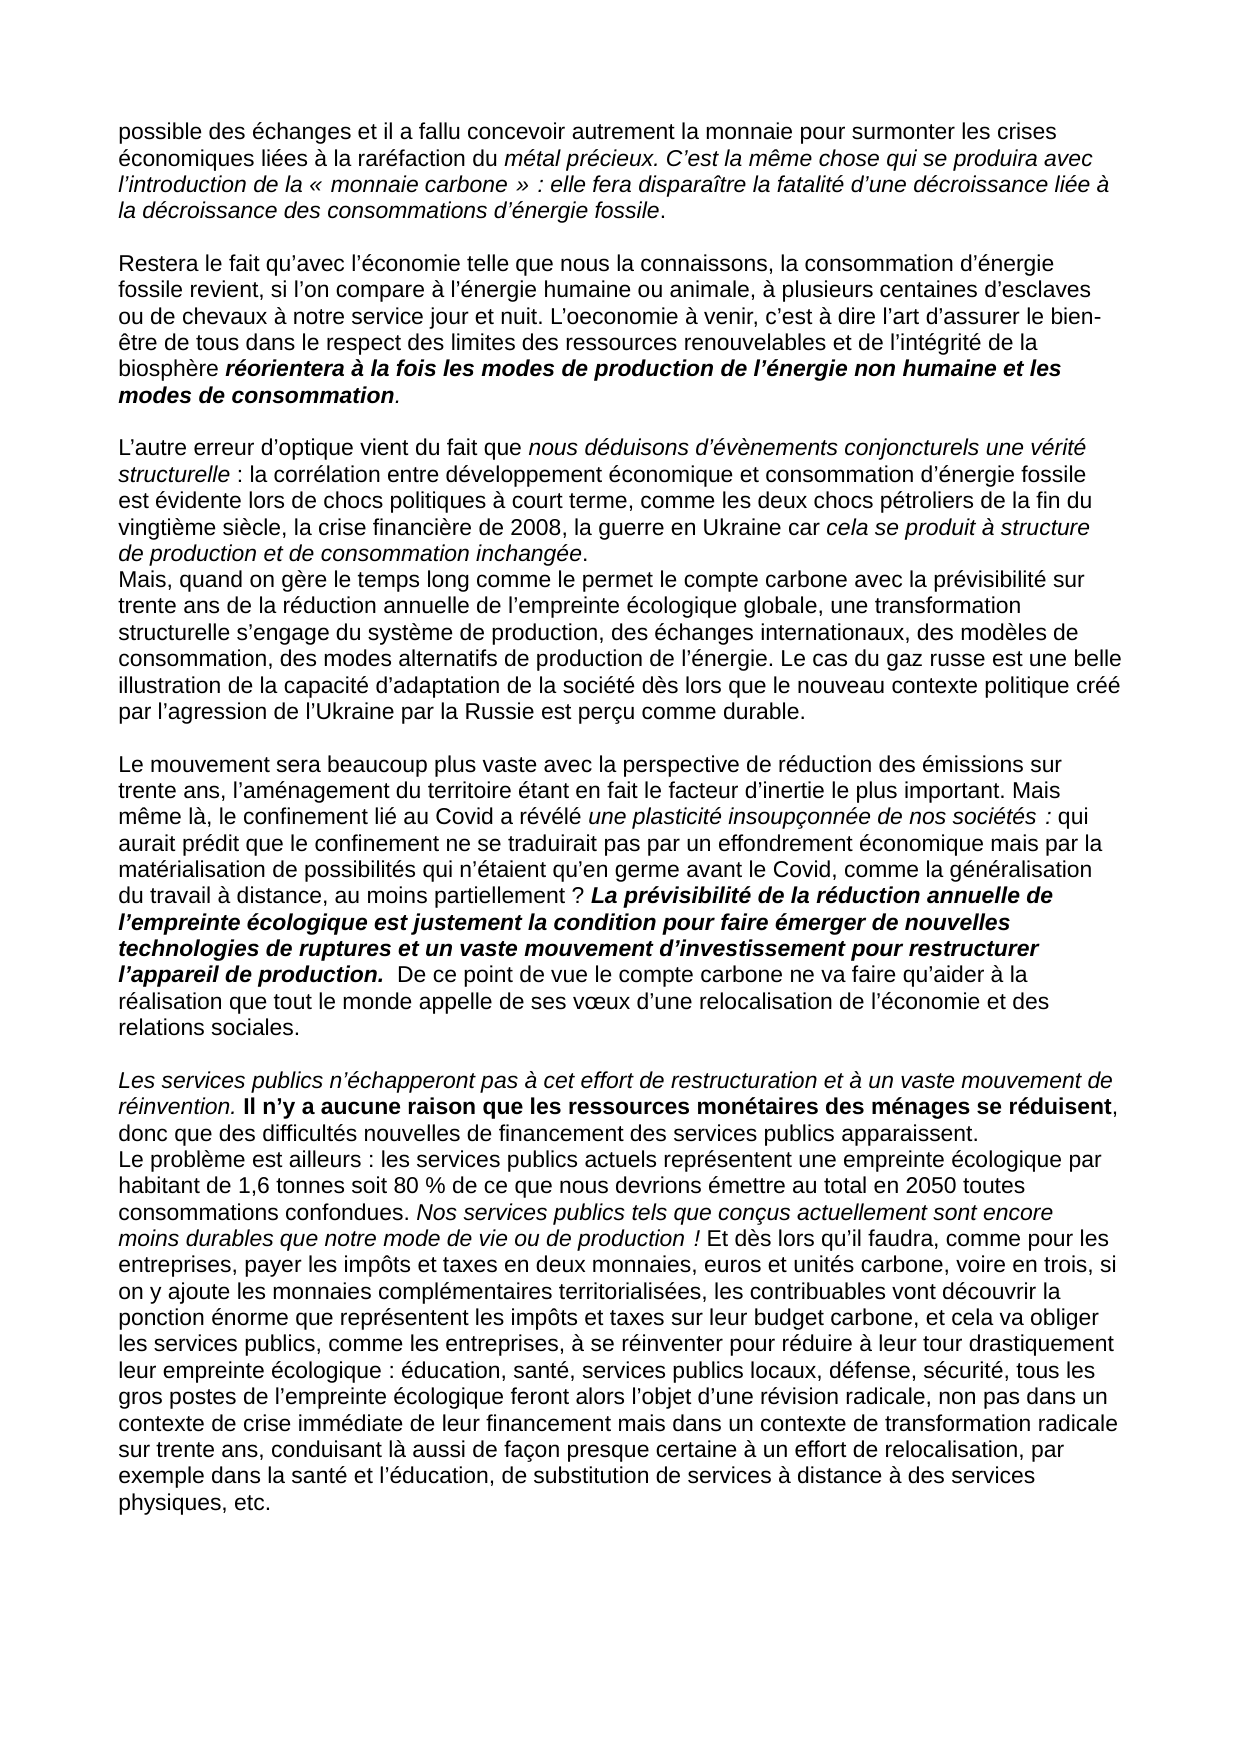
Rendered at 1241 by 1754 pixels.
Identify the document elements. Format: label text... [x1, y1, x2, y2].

text Le problème est ailleurs : les services publics actuels représentent une empreinte écologique par habitant de 1,6 tonnes soit 80 % de ce que nous devrions émettre au total en 2050 toutes consommations confondues. Nos services publics tels que conçus actuellement sont encore moins durables que notre mode de vie ou de production ! Et dès lors qu’il faudra, comme pour les entreprises, payer les impôts et taxes en deux monnaies, euros et unités carbone, voire en trois, si on y ajoute les monnaies complémentaires territorialisées, les contribuables vont découvrir la ponction énorme que représentent les impôts et taxes sur leur budget carbone, et cela va obliger les services publics, comme les entreprises, à se réinventer pour réduire à leur tour drastiquement leur empreinte écologique : éducation, santé, services publics locaux, défense, sécurité, tous les gros postes de l’empreinte écologique feront alors l’objet d’une révision radicale, non pas dans un contexte de crise immédiate de leur financement mais dans un contexte de transformation radicale sur trente ans, conduisant là aussi de façon presque certaine à un effort de relocalisation, par exemple dans la santé et l’éducation, de substitution de services à distance à des services physiques, etc. [118, 1146, 1122, 1515]
text possible des échanges et il a fallu concevoir autrement la monnaie pour surmonter les crises économiques liées à la raréfaction du métal précieux. C’est la même chose qui se produira avec l’introduction de la « monnaie carbone » : elle fera disparaître la fatalité d’une décroissance liée à la décroissance des consommations d’énergie fossile. [118, 118, 1122, 223]
text Les services publics n’échapperont pas à cet effort de restructuration et à un vaste mouvement de réinvention. Il n’y a aucune raison que les ressources monétaires des ménages se réduisent, donc que des difficultés nouvelles de financement des services publics apparaissent. [118, 1067, 1122, 1146]
text Restera le fait qu’avec l’économie telle que nous la connaissons, la consommation d’énergie fossile revient, si l’on compare à l’énergie humaine ou animale, à plusieurs centaines d’esclaves ou de chevaux à notre service jour et nuit. L’oeconomie à venir, c’est à dire l’art d’assurer le bien-être de tous dans le respect des limites des ressources renouvelables et de l’intégrité de la biosphère réorientera à la fois les modes de production de l’énergie non humaine et les modes de consommation. [118, 250, 1122, 408]
text Mais, quand on gère le temps long comme le permet le compte carbone avec la prévisibilité sur trente ans de la réduction annuelle de l’empreinte écologique globale, une transformation structurelle s’engage du système de production, des échanges internationaux, des modèles de consommation, des modes alternatifs de production de l’énergie. Le cas du gaz russe est une belle illustration de la capacité d’adaptation de la société dès lors que le nouveau contexte politique créé par l’agression de l’Ukraine par la Russie est perçu comme durable. [118, 566, 1122, 724]
text L’autre erreur d’optique vient du fait que nous déduisons d’évènements conjoncturels une vérité structurelle : la corrélation entre développement économique et consommation d’énergie fossile est évidente lors de chocs politiques à court terme, comme les deux chocs pétroliers de la fin du vingtième siècle, la crise financière de 2008, la guerre en Ukraine car cela se produit à structure de production et de consommation inchangée. [118, 434, 1122, 566]
text Le mouvement sera beaucoup plus vaste avec la perspective de réduction des émissions sur trente ans, l’aménagement du territoire étant en fait le facteur d’inertie le plus important. Mais même là, le confinement lié au Covid a révélé une plasticité insoupçonnée de nos sociétés : qui aurait prédit que le confinement ne se traduirait pas par un effondrement économique mais par la matérialisation de possibilités qui n’étaient qu’en germe avant le Covid, comme la généralisation du travail à distance, au moins partiellement ? La prévisibilité de la réduction annuelle de l’empreinte écologique est justement la condition pour faire émerger de nouvelles technologies de ruptures et un vaste mouvement d’investissement pour restructurer l’appareil de production. De ce point de vue le compte carbone ne va faire qu’aider à la réalisation que tout le monde appelle de ses vœux d’une relocalisation de l’économie et des relations sociales. [118, 751, 1122, 1041]
